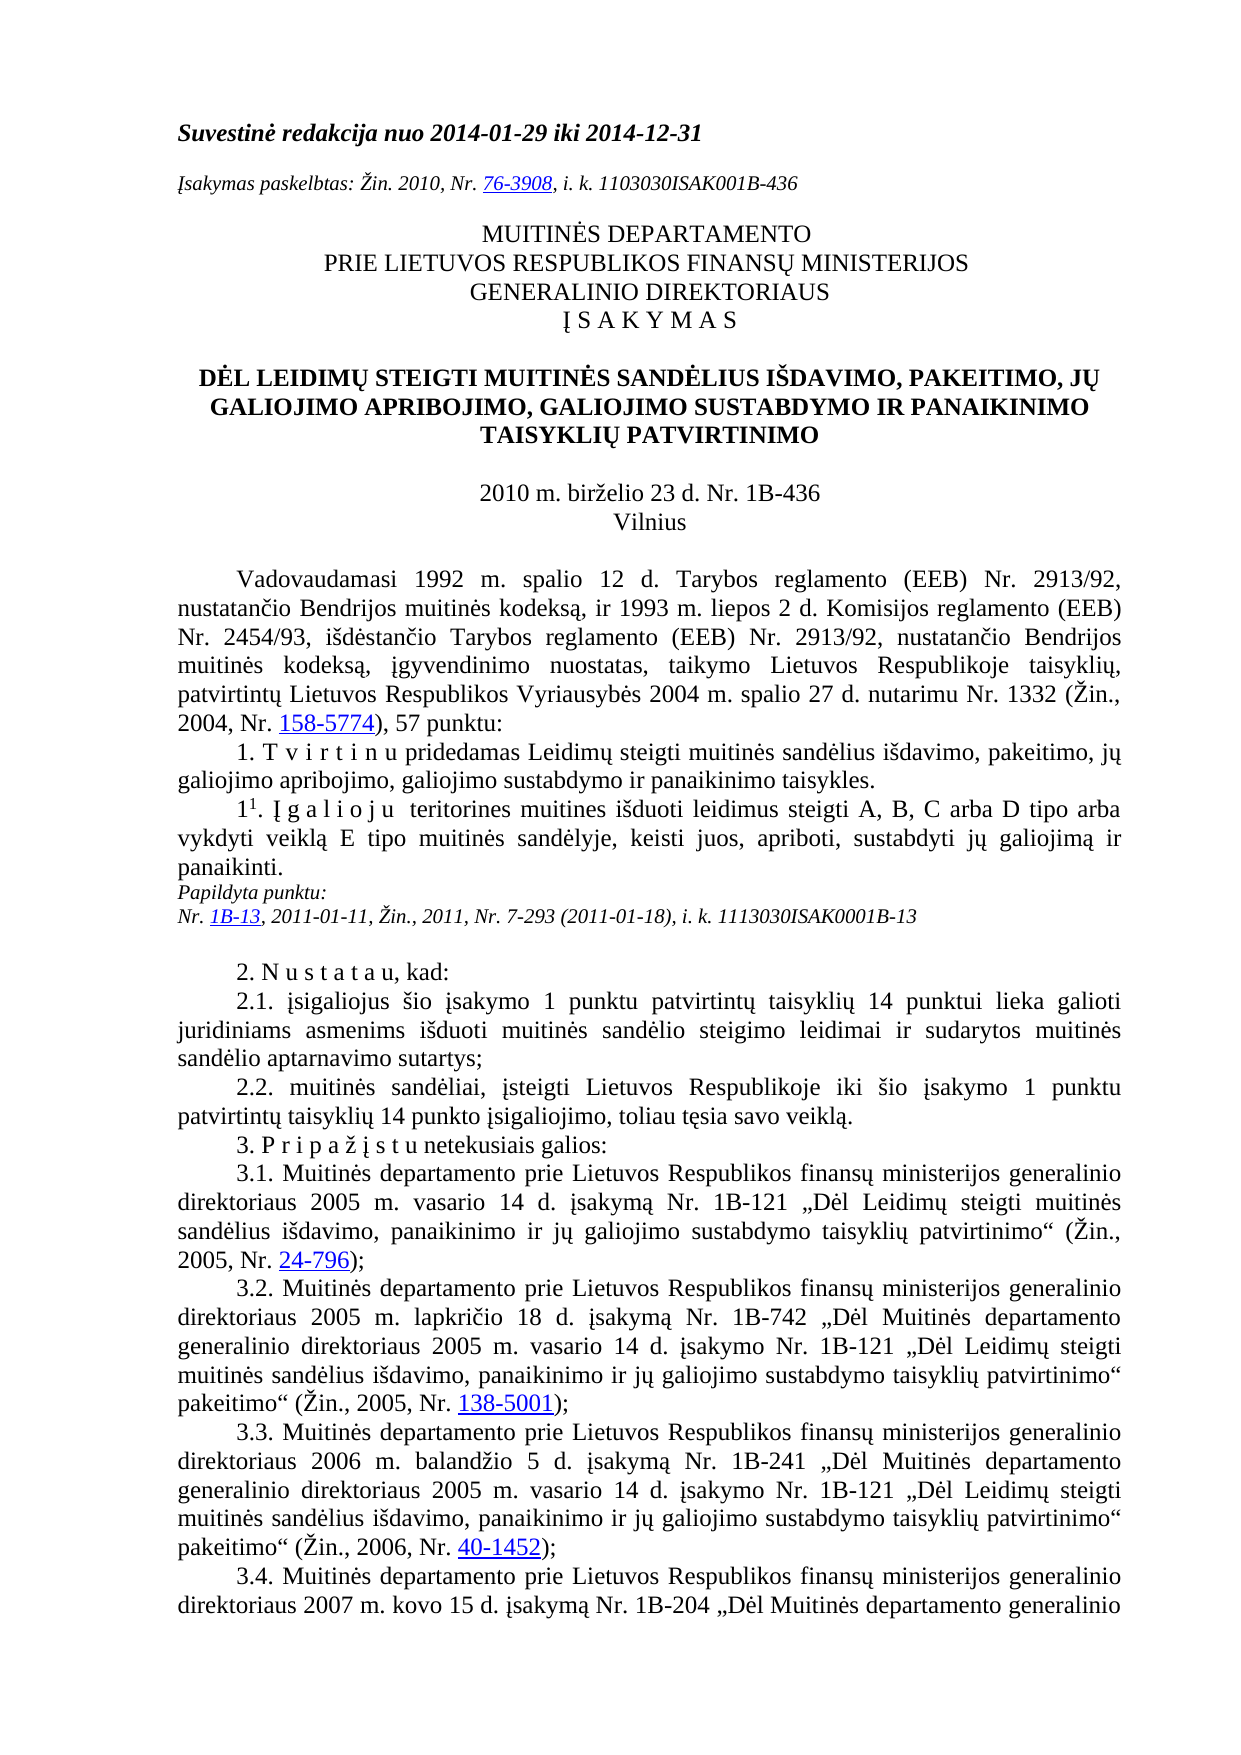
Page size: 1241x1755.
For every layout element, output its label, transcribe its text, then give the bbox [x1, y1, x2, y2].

text Vilnius [177, 507, 1122, 535]
text 2.1. įsigaliojus šio įsakymo 1 punktu patvirtintų taisyklių 14 punktui lieka galioti juridiniams asmenims išduoti muitinės sandėlio steigimo leidimai ir sudarytos muitinės sandėlio aptarnavimo sutartys; [177, 986, 1122, 1072]
text 3.3. Muitinės departamento prie Lietuvos Respublikos finansų ministerijos generalinio direktoriaus 2006 m. balandžio 5 d. įsakymą Nr. 1B-241 „Dėl Muitinės departamento generalinio direktoriaus 2005 m. vasario 14 d. įsakymo Nr. 1B-121 „Dėl Leidimų steigti muitinės sandėlius išdavimo, panaikinimo ir jų galiojimo sustabdymo taisyklių patvirtinimo“ pakeitimo“ (Žin., 2006, Nr. 40-1452); [177, 1417, 1122, 1561]
text Nr. 1B-13, 2011-01-11, Žin., 2011, Nr. 7-293 (2011-01-18), i. k. 1113030ISAK0001B-13 [177, 904, 1122, 928]
text 3.1. Muitinės departamento prie Lietuvos Respublikos finansų ministerijos generalinio direktoriaus 2005 m. vasario 14 d. įsakymą Nr. 1B-121 „Dėl Leidimų steigti muitinės sandėlius išdavimo, panaikinimo ir jų galiojimo sustabdymo taisyklių patvirtinimo“ (Žin., 2005, Nr. 24-796); [177, 1158, 1122, 1273]
text Įsakymas paskelbtas: Žin. 2010, Nr. 76-3908, i. k. 1103030ISAK001B-436 [177, 171, 1122, 195]
text 2.2. muitinės sandėliai, įsteigti Lietuvos Respublikoje iki šio įsakymo 1 punktu patvirtintų taisyklių 14 punkto įsigaliojimo, toliau tęsia savo veiklą. [177, 1072, 1122, 1130]
text 3.4. Muitinės departamento prie Lietuvos Respublikos finansų ministerijos generalinio direktoriaus 2007 m. kovo 15 d. įsakymą Nr. 1B-204 „Dėl Muitinės departamento generalinio [177, 1561, 1122, 1618]
text 3. P r i p a ž į s t u netekusiais galios: [177, 1130, 1122, 1158]
text DĖL LEIDIMŲ STEIGTI MUITINĖS SANDĖLIUS IŠDAVIMO, PAKEITIMO, JŲ GALIOJIMO APRIBOJIMO, GALIOJIMO SUSTABDYMO IR PANAIKINIMO TAISYKLIŲ PATVIRTINIMO [177, 363, 1122, 449]
text Muitinės departamento [177, 219, 1122, 248]
text generalinio direktoriaus [177, 277, 1122, 305]
text 1. T v i r t i n u pridedamas Leidimų steigti muitinės sandėlius išdavimo, pakeitimo, jų galiojimo apribojimo, galiojimo sustabdymo ir panaikinimo taisykles. [177, 737, 1122, 794]
text Į S A K Y M A S [177, 305, 1122, 334]
text 3.2. Muitinės departamento prie Lietuvos Respublikos finansų ministerijos generalinio direktoriaus 2005 m. lapkričio 18 d. įsakymą Nr. 1B-742 „Dėl Muitinės departamento generalinio direktoriaus 2005 m. vasario 14 d. įsakymo Nr. 1B-121 „Dėl Leidimų steigti muitinės sandėlius išdavimo, panaikinimo ir jų galiojimo sustabdymo taisyklių patvirtinimo“ pakeitimo“ (Žin., 2005, Nr. 138-5001); [177, 1273, 1122, 1417]
text Vadovaudamasi 1992 m. spalio 12 d. Tarybos reglamento (EEB) Nr. 2913/92, nustatančio Bendrijos muitinės kodeksą, ir 1993 m. liepos 2 d. Komisijos reglamento (EEB) Nr. 2454/93, išdėstančio Tarybos reglamento (EEB) Nr. 2913/92, nustatančio Bendrijos muitinės kodeksą, įgyvendinimo nuostatas, taikymo Lietuvos Respublikoje taisyklių, patvirtintų Lietuvos Respublikos Vyriausybės 2004 m. spalio 27 d. nutarimu Nr. 1332 (Žin., 2004, Nr. 158-5774), 57 punktu: [177, 564, 1122, 737]
text 2. N u s t a t a u, kad: [177, 957, 1122, 986]
text 11. Įgalioju teritorines muitines išduoti leidimus steigti A, B, C arba D tipo arba vykdyti veiklą E tipo muitinės sandėlyje, keisti juos, apriboti, sustabdyti jų galiojimą ir panaikinti. [177, 794, 1122, 880]
text Papildyta punktu: [177, 880, 1122, 904]
text prie Lietuvos Respublikos finansų ministerijos [177, 248, 1122, 277]
text Suvestinė redakcija nuo 2014-01-29 iki 2014-12-31 [177, 118, 1122, 147]
text 2010 m. birželio 23 d. Nr. 1B-436 [177, 478, 1122, 507]
